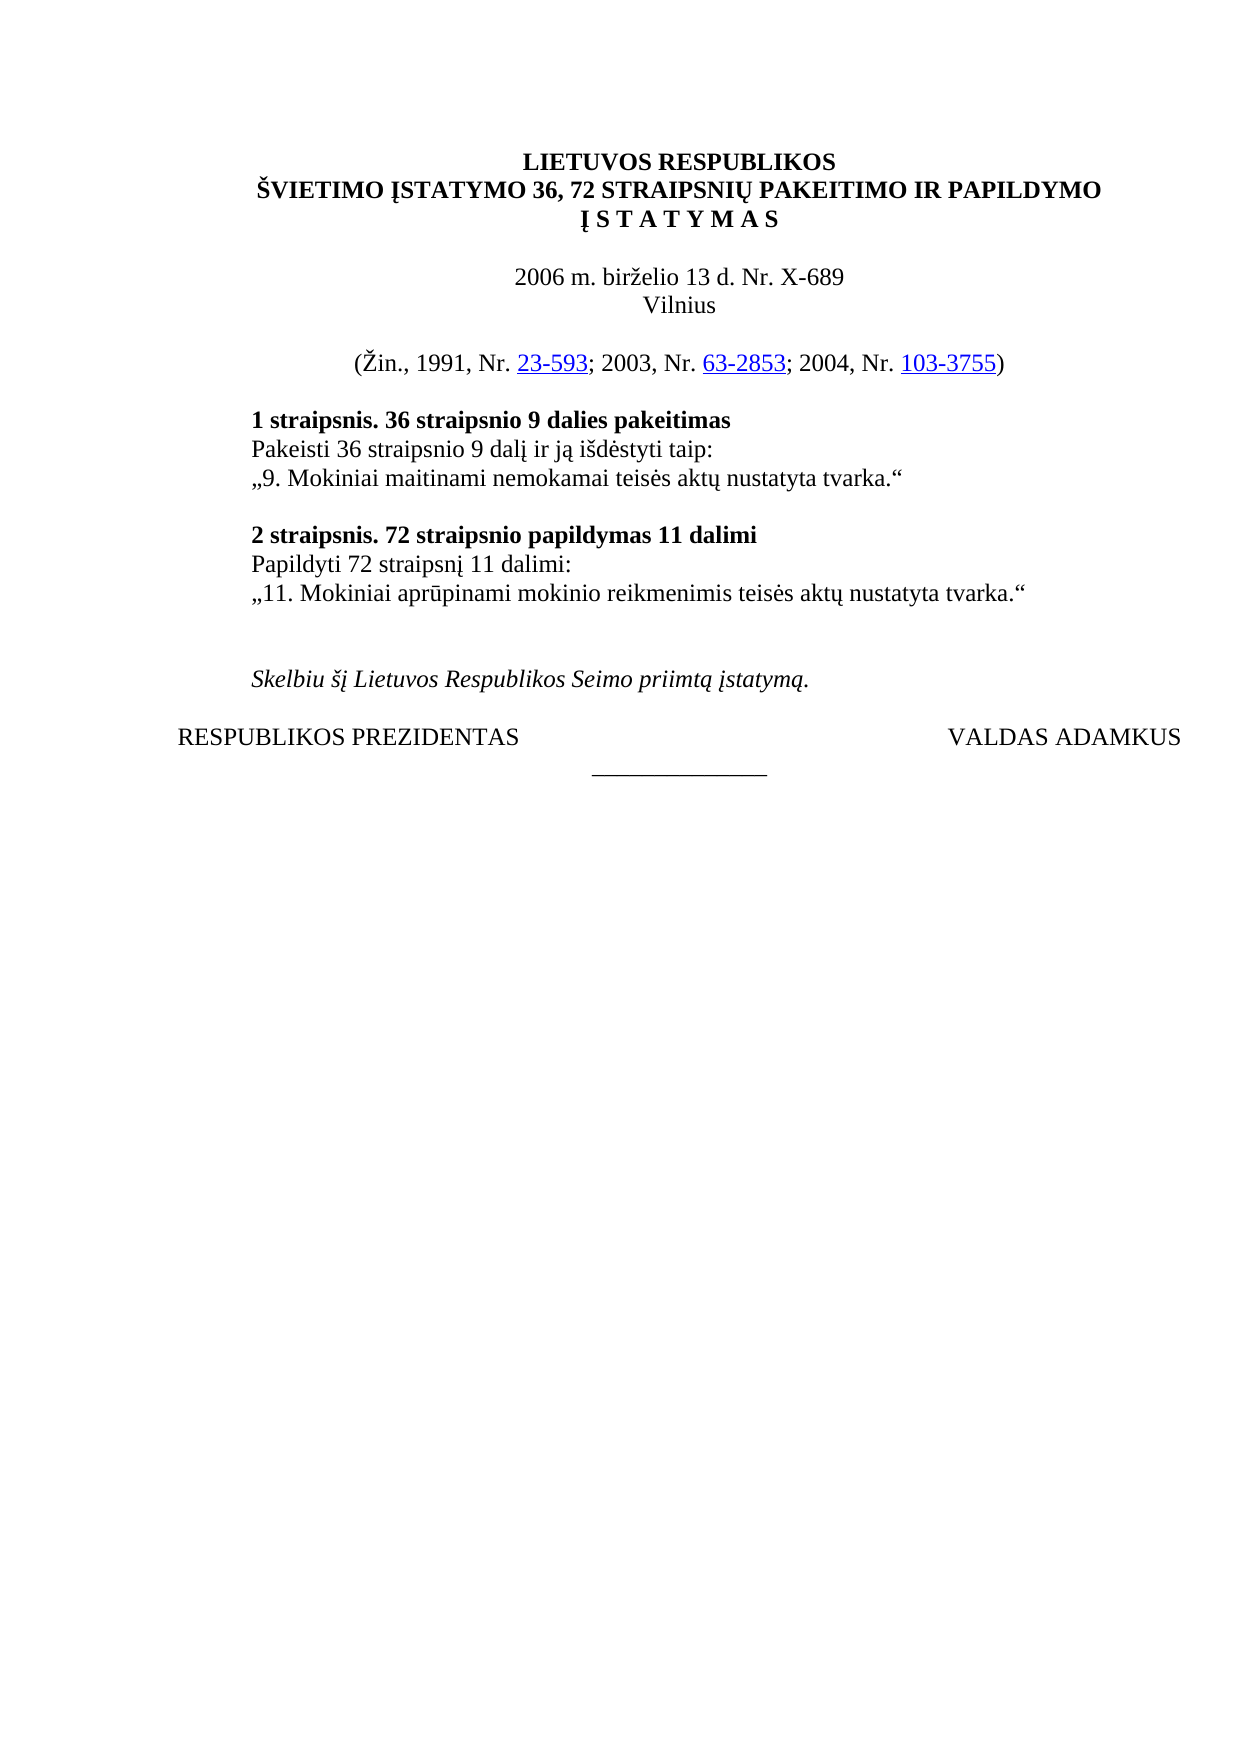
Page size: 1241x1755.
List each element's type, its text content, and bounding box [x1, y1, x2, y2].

text Į S T A T Y M A S [177, 204, 1181, 233]
text Pakeisti 36 straipsnio 9 dalį ir ją išdėstyti taip: [177, 434, 1181, 463]
text ŠVIETIMO ĮSTATYMO 36, 72 STRAIPSNIŲ PAKEITIMO IR PAPILDYMO [177, 176, 1181, 204]
text Skelbiu šį Lietuvos Respublikos Seimo priimtą įstatymą. [177, 664, 1181, 693]
text Vilnius [177, 291, 1181, 319]
text 2 straipsnis. 72 straipsnio papildymas 11 dalimi [177, 521, 1181, 549]
text „11. Mokiniai aprūpinami mokinio reikmenimis teisės aktų nustatyta tvarka.“ [177, 578, 1181, 607]
text (Žin., 1991, Nr. 23-593; 2003, Nr. 63-2853; 2004, Nr. 103-3755) [177, 348, 1181, 377]
text LIETUVOS RESPUBLIKOS [177, 147, 1181, 176]
text ______________ [177, 751, 1181, 779]
text RESPUBLIKOS PREZIDENTAS VALDAS ADAMKUS [177, 722, 1181, 751]
text 1 straipsnis. 36 straipsnio 9 dalies pakeitimas [177, 406, 1181, 434]
text „9. Mokiniai maitinami nemokamai teisės aktų nustatyta tvarka.“ [177, 463, 1181, 492]
text 2006 m. birželio 13 d. Nr. X-689 [177, 262, 1181, 291]
text Papildyti 72 straipsnį 11 dalimi: [177, 549, 1181, 578]
